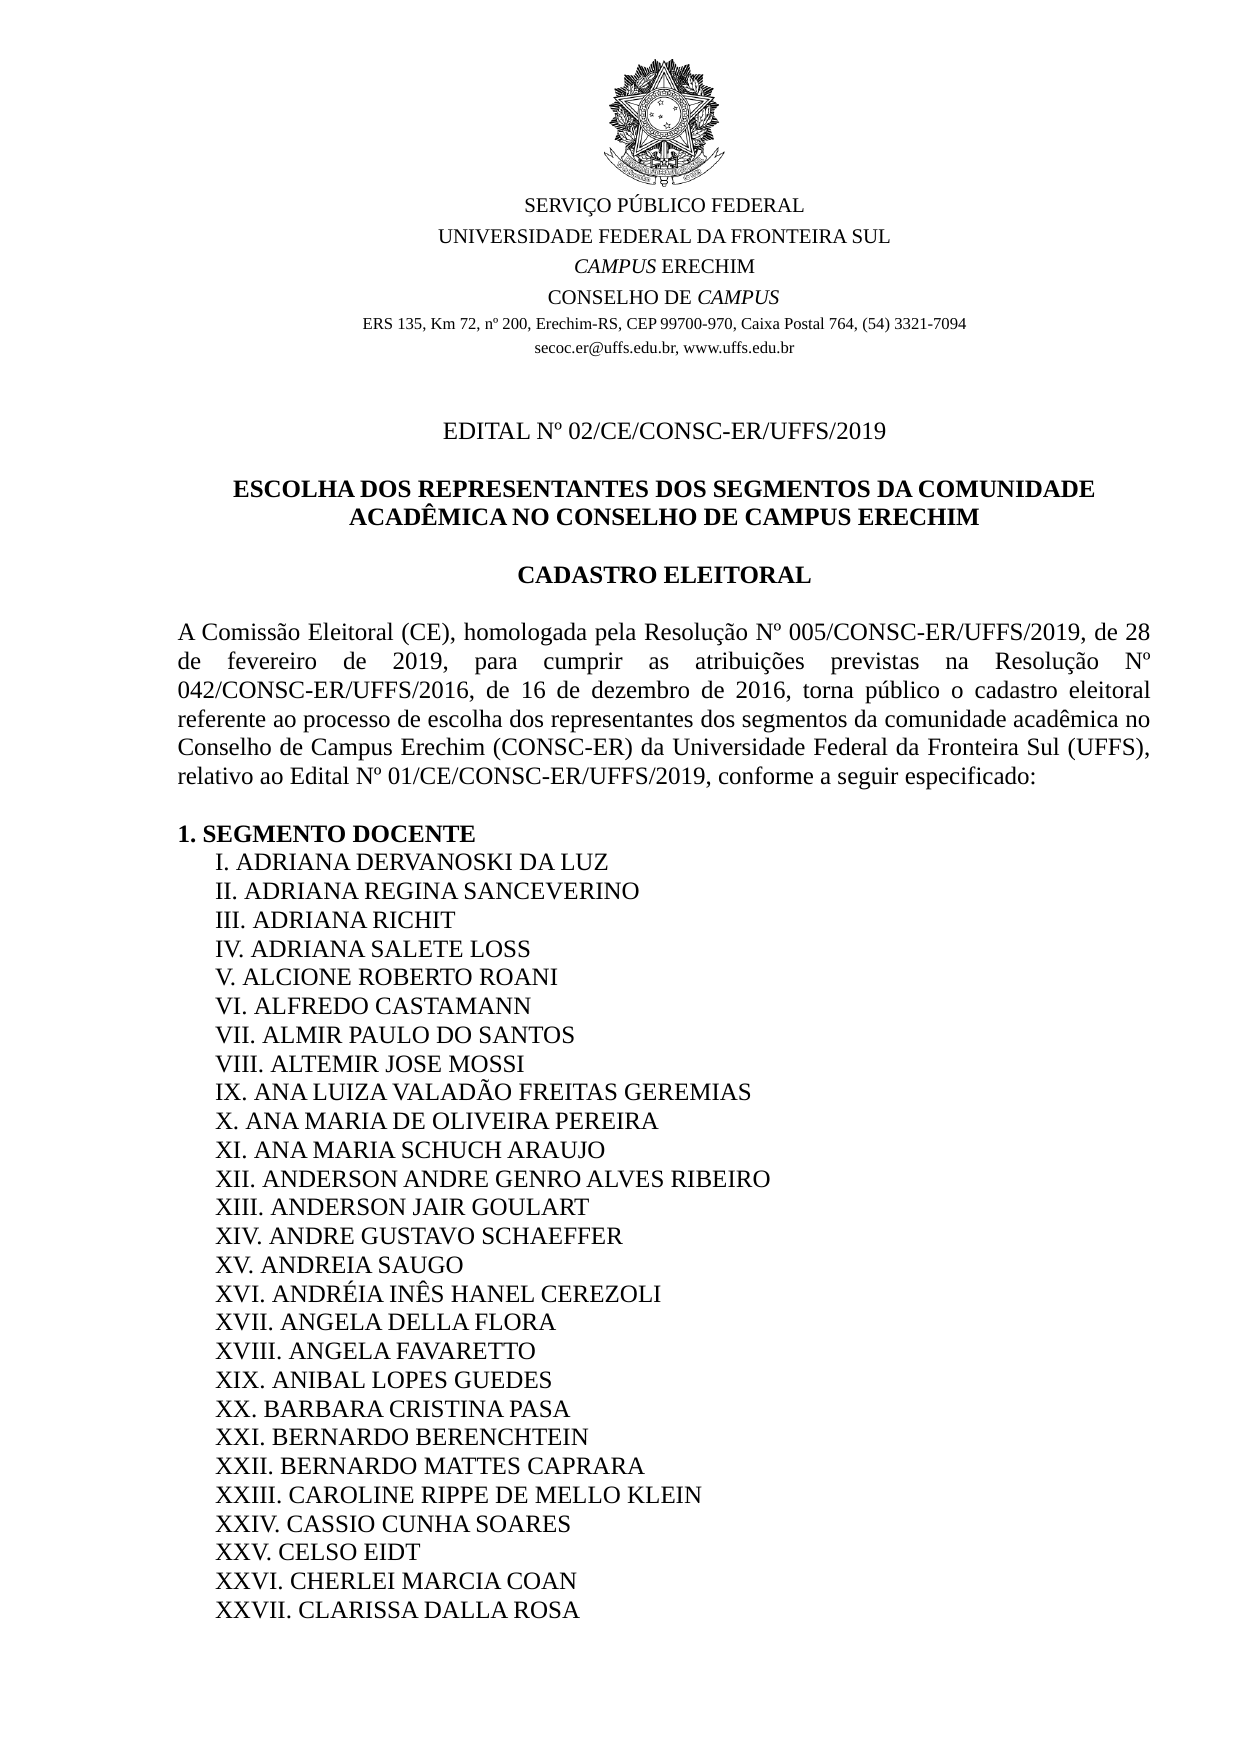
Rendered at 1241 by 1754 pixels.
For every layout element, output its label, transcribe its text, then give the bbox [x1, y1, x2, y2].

list ANDRE GUSTAVO SCHAEFFER [215, 1221, 1152, 1250]
list CHERLEI MARCIA COAN [215, 1566, 1152, 1595]
list CASSIO CUNHA SOARES [215, 1509, 1152, 1537]
list ANDERSON ANDRE GENRO ALVES RIBEIRO [215, 1164, 1152, 1192]
list CAROLINE RIPPE DE MELLO KLEIN [215, 1480, 1152, 1509]
list ADRIANA REGINA SANCEVERINO [215, 876, 1152, 905]
list CELSO EIDT [215, 1537, 1152, 1566]
list ANA LUIZA VALADÃO FREITAS GEREMIAS [215, 1077, 1152, 1106]
list ANA MARIA SCHUCH ARAUJO [215, 1135, 1152, 1164]
list ANDERSON JAIR GOULART [215, 1192, 1152, 1221]
list ANDREIA SAUGO [215, 1250, 1152, 1279]
list ADRIANA DERVANOSKI DA LUZ [215, 847, 1152, 876]
text 1. SEGMENTO DOCENTE [177, 819, 1152, 847]
list BERNARDO BERENCHTEIN [215, 1422, 1152, 1451]
list ALFREDO CASTAMANN [215, 991, 1152, 1020]
list CLARISSA DALLA ROSA [215, 1595, 1152, 1624]
list ANDRÉIA INÊS HANEL CEREZOLI [215, 1279, 1152, 1307]
list ALMIR PAULO DO SANTOS [215, 1020, 1152, 1049]
list ANGELA DELLA FLORA [215, 1307, 1152, 1336]
list ANA MARIA DE OLIVEIRA PEREIRA [215, 1106, 1152, 1135]
list ADRIANA RICHIT [215, 905, 1152, 934]
list BERNARDO MATTES CAPRARA [215, 1451, 1152, 1480]
list ALCIONE ROBERTO ROANI [215, 962, 1152, 991]
text ESCOLHA DOS REPRESENTANTES DOS SEGMENTOS DA COMUNIDADE ACADÊMICA NO CONSELHO DE CAMPUS ERECHIM [177, 474, 1152, 531]
text EDITAL Nº 02/CE/CONSC-ER/UFFS/2019 [177, 416, 1152, 445]
text CADASTRO ELEITORAL [177, 560, 1152, 589]
list ADRIANA SALETE LOSS [215, 934, 1152, 962]
list ALTEMIR JOSE MOSSI [215, 1049, 1152, 1077]
list BARBARA CRISTINA PASA [215, 1394, 1152, 1422]
list ANIBAL LOPES GUEDES [215, 1365, 1152, 1394]
text A Comissão Eleitoral (CE), homologada pela Resolução Nº 005/CONSC-ER/UFFS/2019, de 28 de fevereiro de 2019, para cumprir as atribuições previstas na Resolução Nº 042/CONSC-ER/UFFS/2016, de 16 de dezembro de 2016, torna público o cadastro eleitoral referente ao processo de escolha dos representantes dos segmentos da comunidade acadêmica no Conselho de Campus Erechim (CONSC-ER) da Universidade Federal da Fronteira Sul (UFFS), relativo ao Edital Nº 01/CE/CONSC-ER/UFFS/2019, conforme a seguir especificado: [177, 617, 1152, 790]
list ANGELA FAVARETTO [215, 1336, 1152, 1365]
